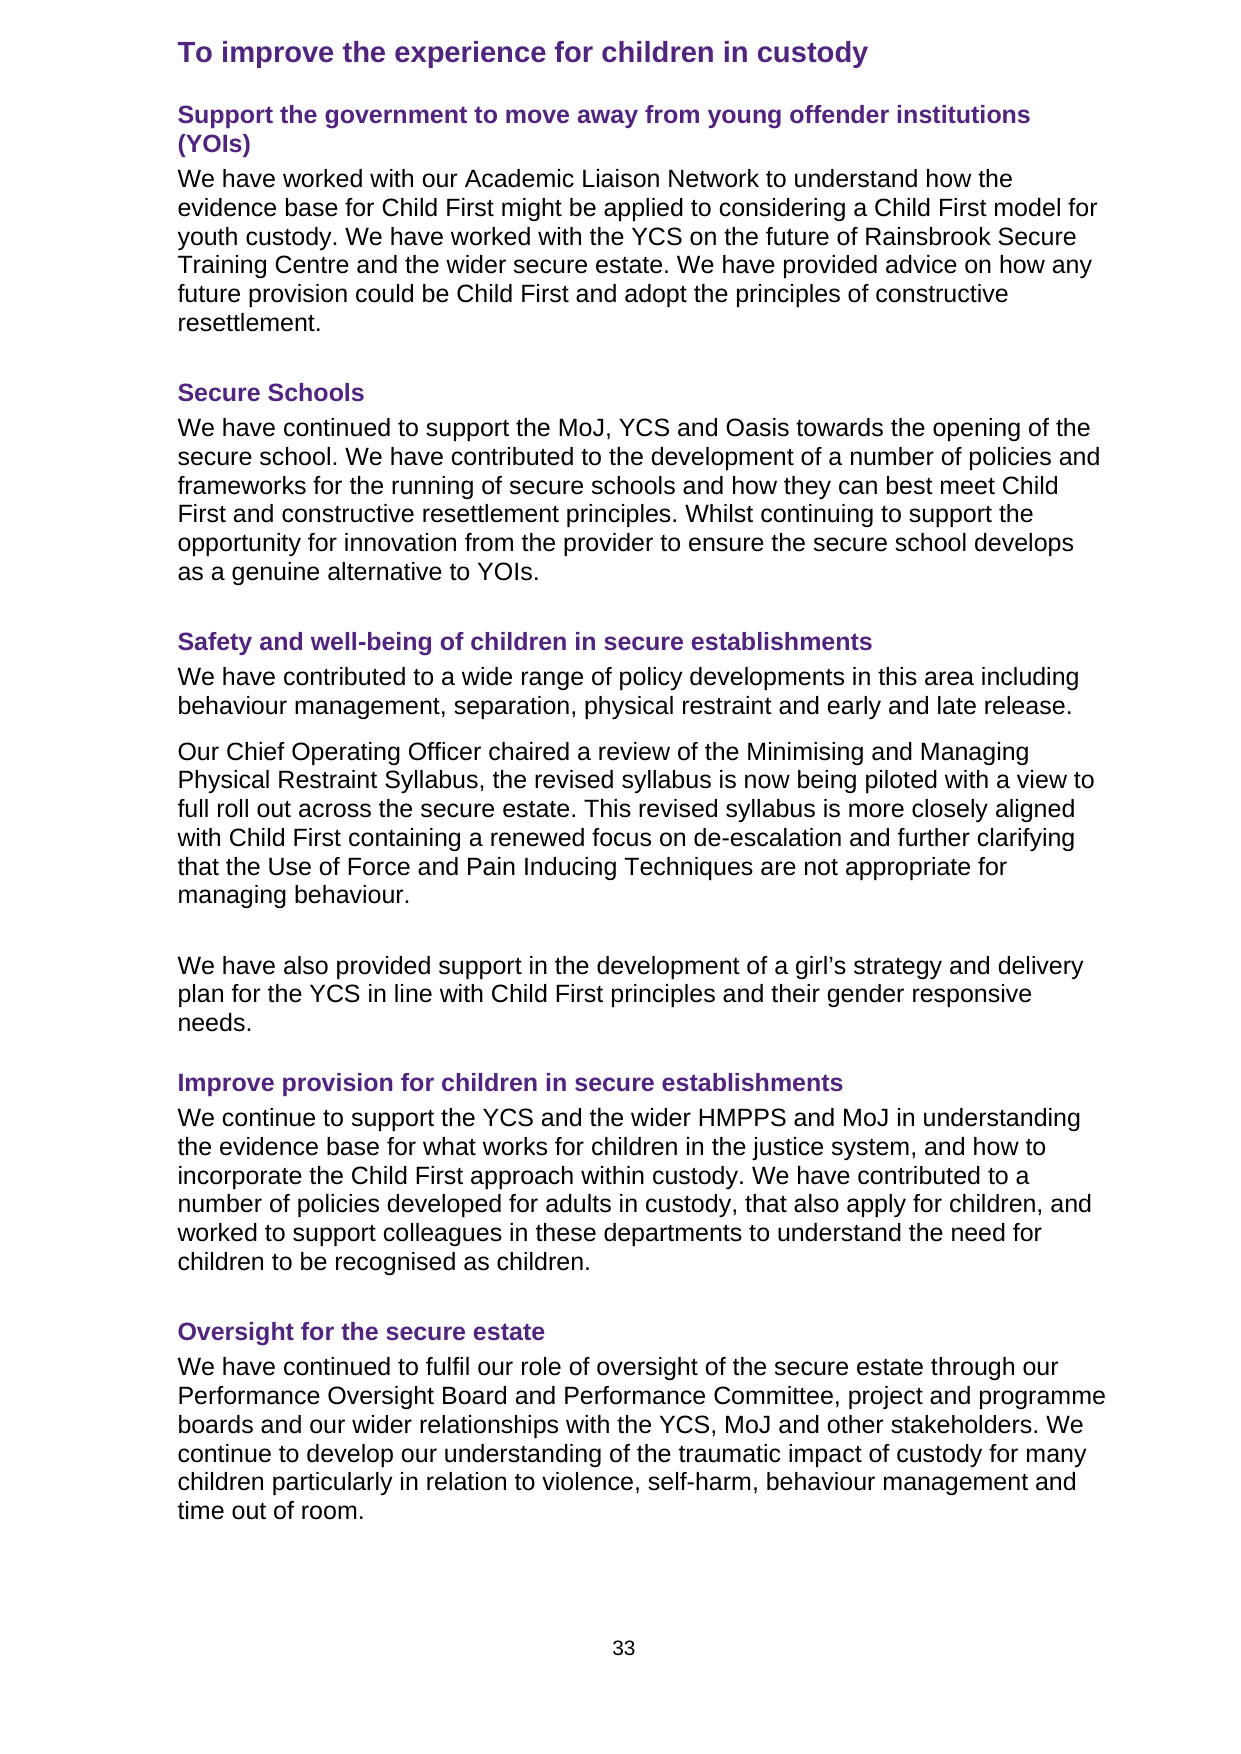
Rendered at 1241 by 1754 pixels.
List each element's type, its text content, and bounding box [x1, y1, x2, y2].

text Our Chief Operating Officer chaired a review of the Minimising and Managing Physical Restraint Syllabus, the revised syllabus is now being piloted with a view to full roll out across the secure estate. This revised syllabus is more closely aligned with Child First containing a renewed focus on de-escalation and further clarifying that the Use of Force and Pain Inducing Techniques are not appropriate for managing behaviour. [177, 736, 1107, 909]
text We have worked with our Academic Liaison Network to understand how the evidence base for Child First might be applied to considering a Child First model for youth custody. We have worked with the YCS on the future of Rainsbrook Secure Training Centre and the wider secure estate. We have provided advice on how any future provision could be Child First and adopt the principles of constructive resettlement. [177, 164, 1107, 336]
text We have contributed to a wide range of policy developments in this area including behaviour management, separation, physical restraint and early and late release. [177, 662, 1107, 720]
subtitle Oversight for the secure estate [177, 1317, 1107, 1346]
text We continue to support the YCS and the wider HMPPS and MoJ in understanding the evidence base for what works for children in the justice system, and how to incorporate the Child First approach within custody. We have contributed to a number of policies developed for adults in custody, that also apply for children, and worked to support colleagues in these departments to understand the need for children to be recognised as children. [177, 1103, 1107, 1276]
text We have continued to support the MoJ, YCS and Oasis towards the opening of the secure school. We have contributed to the development of a number of policies and frameworks for the running of secure schools and how they can best meet Child First and constructive resettlement principles. Whilst continuing to support the opportunity for innovation from the provider to ensure the secure school develops as a genuine alternative to YOIs. [177, 413, 1107, 586]
subtitle Support the government to move away from young offender institutions (YOIs) [177, 100, 1107, 158]
subtitle Secure Schools [177, 378, 1107, 407]
subtitle To improve the experience for children in custody [177, 35, 1107, 69]
subtitle Improve provision for children in secure establishments [177, 1068, 1107, 1097]
subtitle Safety and well-being of children in secure establishments [177, 627, 1107, 656]
text We have continued to fulfil our role of oversight of the secure estate through our Performance Oversight Board and Performance Committee, project and programme boards and our wider relationships with the YCS, MoJ and other stakeholders. We continue to develop our understanding of the traumatic impact of custody for many children particularly in relation to violence, self-harm, behaviour management and time out of room. [177, 1352, 1107, 1525]
subtitle We have also provided support in the development of a girl’s strategy and delivery plan for the YCS in line with Child First principles and their gender responsive needs. [177, 951, 1107, 1037]
